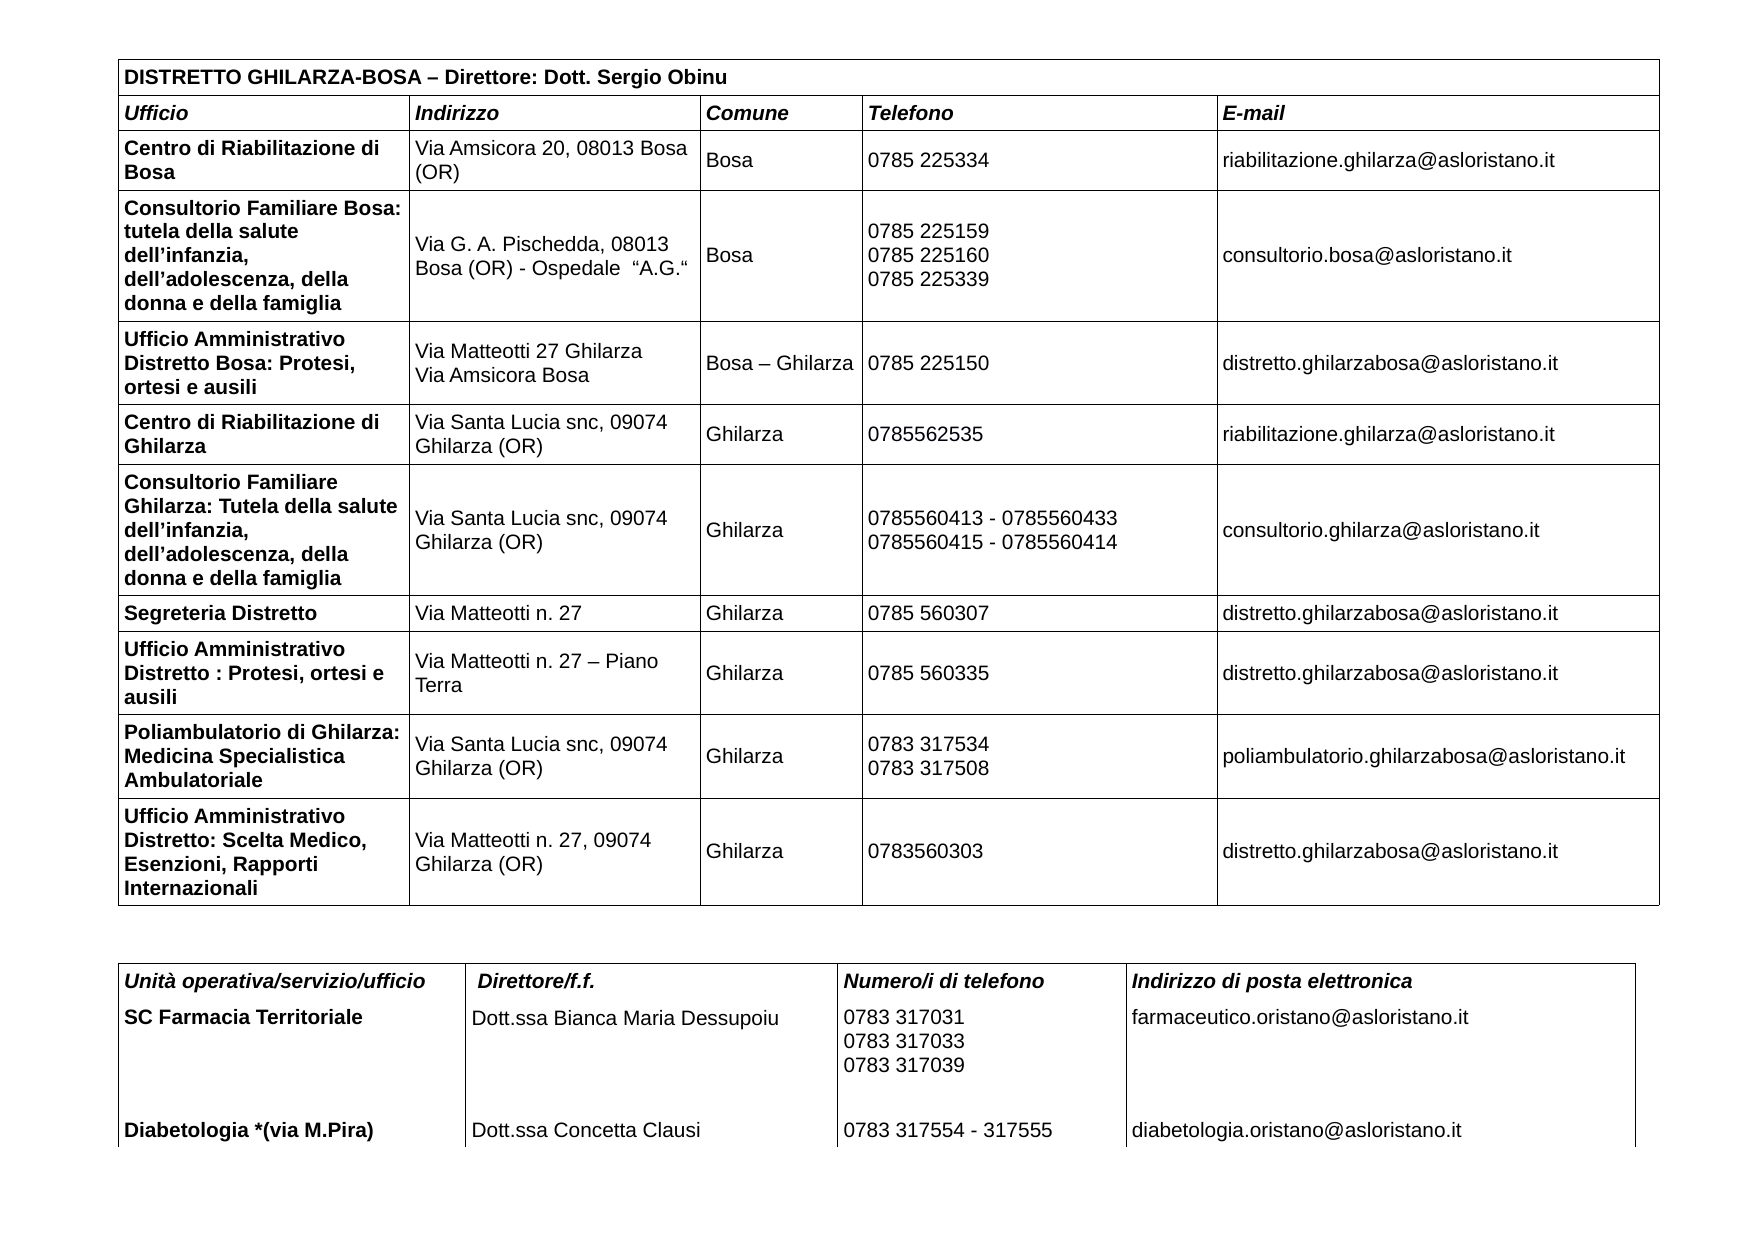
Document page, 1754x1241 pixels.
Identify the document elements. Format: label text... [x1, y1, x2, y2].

table_cell distretto.ghilarzabosa@asloristano.it [1218, 596, 1659, 631]
table_cell Via Matteotti n. 27, 09074 Ghilarza (OR) [410, 799, 700, 905]
table_cell Bosa – Ghilarza [701, 322, 862, 404]
table_header Numero/i di telefono [838, 964, 1126, 999]
table_cell Ufficio Amministrativo Distretto : Protesi, ortesi e ausili [119, 632, 409, 714]
table_cell 0783 317554 - 317555 [838, 1112, 1126, 1147]
table_cell 0785560413 - 0785560433 0785560415 - 0785560414 [863, 465, 1217, 595]
table_cell 0785 225150 [863, 322, 1217, 404]
table_cell consultorio.ghilarza@asloristano.it [1218, 465, 1659, 595]
table_cell 0783560303 [863, 799, 1217, 905]
table_cell Ghilarza [701, 799, 862, 905]
table_cell Via Amsicora 20, 08013 Bosa (OR) [410, 131, 700, 189]
table_cell Centro di Riabilitazione di Bosa [119, 131, 409, 189]
table_cell Bosa [701, 191, 862, 321]
table_cell 0785 225159 0785 225160 0785 225339 [863, 191, 1217, 321]
table_cell 0785562535 [863, 405, 1217, 464]
table_cell consultorio.bosa@asloristano.it [1218, 191, 1659, 321]
table_header Direttore/f.f. [466, 964, 837, 999]
table_cell Via Santa Lucia snc, 09074 Ghilarza (OR) [410, 465, 700, 595]
table_cell riabilitazione.ghilarza@asloristano.it [1218, 131, 1659, 189]
table_cell 0783 317534 0783 317508 [863, 715, 1217, 798]
table_cell Via Santa Lucia snc, 09074 Ghilarza (OR) [410, 405, 700, 464]
table_cell Via Matteotti 27 Ghilarza Via Amsicora Bosa [410, 322, 700, 404]
table_cell distretto.ghilarzabosa@asloristano.it [1218, 632, 1659, 714]
table_cell Segreteria Distretto [119, 596, 409, 631]
table_cell distretto.ghilarzabosa@asloristano.it [1218, 322, 1659, 404]
table_cell riabilitazione.ghilarza@asloristano.it [1218, 405, 1659, 464]
table_cell Ufficio Amministrativo Distretto: Scelta Medico, Esenzioni, Rapporti Internazionali [119, 799, 409, 905]
table_cell Ghilarza [701, 632, 862, 714]
table_cell Via G. A. Pischedda, 08013 Bosa (OR) - Ospedale “A.G.“ [410, 191, 700, 321]
table_cell Ghilarza [701, 465, 862, 595]
table_cell Consultorio Familiare Ghilarza: Tutela della salute dell’infanzia, dell’adolescenza, della donna e della famiglia [119, 465, 409, 595]
table_cell Ghilarza [701, 405, 862, 464]
table_cell 0785 560307 [863, 596, 1217, 631]
table_cell 0785 225334 [863, 131, 1217, 189]
table_cell Comune [701, 96, 862, 130]
table_cell Via Matteotti n. 27 [410, 596, 700, 631]
table_cell Ufficio [119, 96, 409, 130]
table_cell SC Farmacia Territoriale [119, 999, 465, 1112]
table_cell Ghilarza [701, 715, 862, 798]
table_header DISTRETTO GHILARZA-BOSA – Direttore: Dott. Sergio Obinu [119, 60, 1659, 94]
table_cell Indirizzo [410, 96, 700, 130]
table_header Indirizzo di posta elettronica [1127, 964, 1635, 999]
table_cell 0785 560335 [863, 632, 1217, 714]
table_header Unità operativa/servizio/ufficio [119, 964, 465, 999]
table_cell Via Santa Lucia snc, 09074 Ghilarza (OR) [410, 715, 700, 798]
table_cell E-mail [1218, 96, 1659, 130]
table_cell Dott.ssa Concetta Clausi [466, 1112, 837, 1147]
table_cell Bosa [701, 131, 862, 189]
table_cell Poliambulatorio di Ghilarza: Medicina Specialistica Ambulatoriale [119, 715, 409, 798]
table_cell poliambulatorio.ghilarzabosa@asloristano.it [1218, 715, 1659, 798]
table_cell Via Matteotti n. 27 – Piano Terra [410, 632, 700, 714]
table_cell farmaceutico.oristano@asloristano.it [1127, 999, 1635, 1112]
table_cell Diabetologia *(via M.Pira) [119, 1112, 465, 1147]
table_cell Telefono [863, 96, 1217, 130]
table_cell Ufficio Amministrativo Distretto Bosa: Protesi, ortesi e ausili [119, 322, 409, 404]
table_cell Consultorio Familiare Bosa: tutela della salute dell’infanzia, dell’adolescenza, della donna e della famiglia [119, 191, 409, 321]
table_cell Centro di Riabilitazione di Ghilarza [119, 405, 409, 464]
table_cell Ghilarza [701, 596, 862, 631]
table_cell distretto.ghilarzabosa@asloristano.it [1218, 799, 1659, 905]
table_cell Dott.ssa Bianca Maria Dessupoiu [466, 999, 837, 1112]
table_cell 0783 317031 0783 317033 0783 317039 [838, 999, 1126, 1112]
table_cell diabetologia.oristano@asloristano.it [1127, 1112, 1635, 1147]
